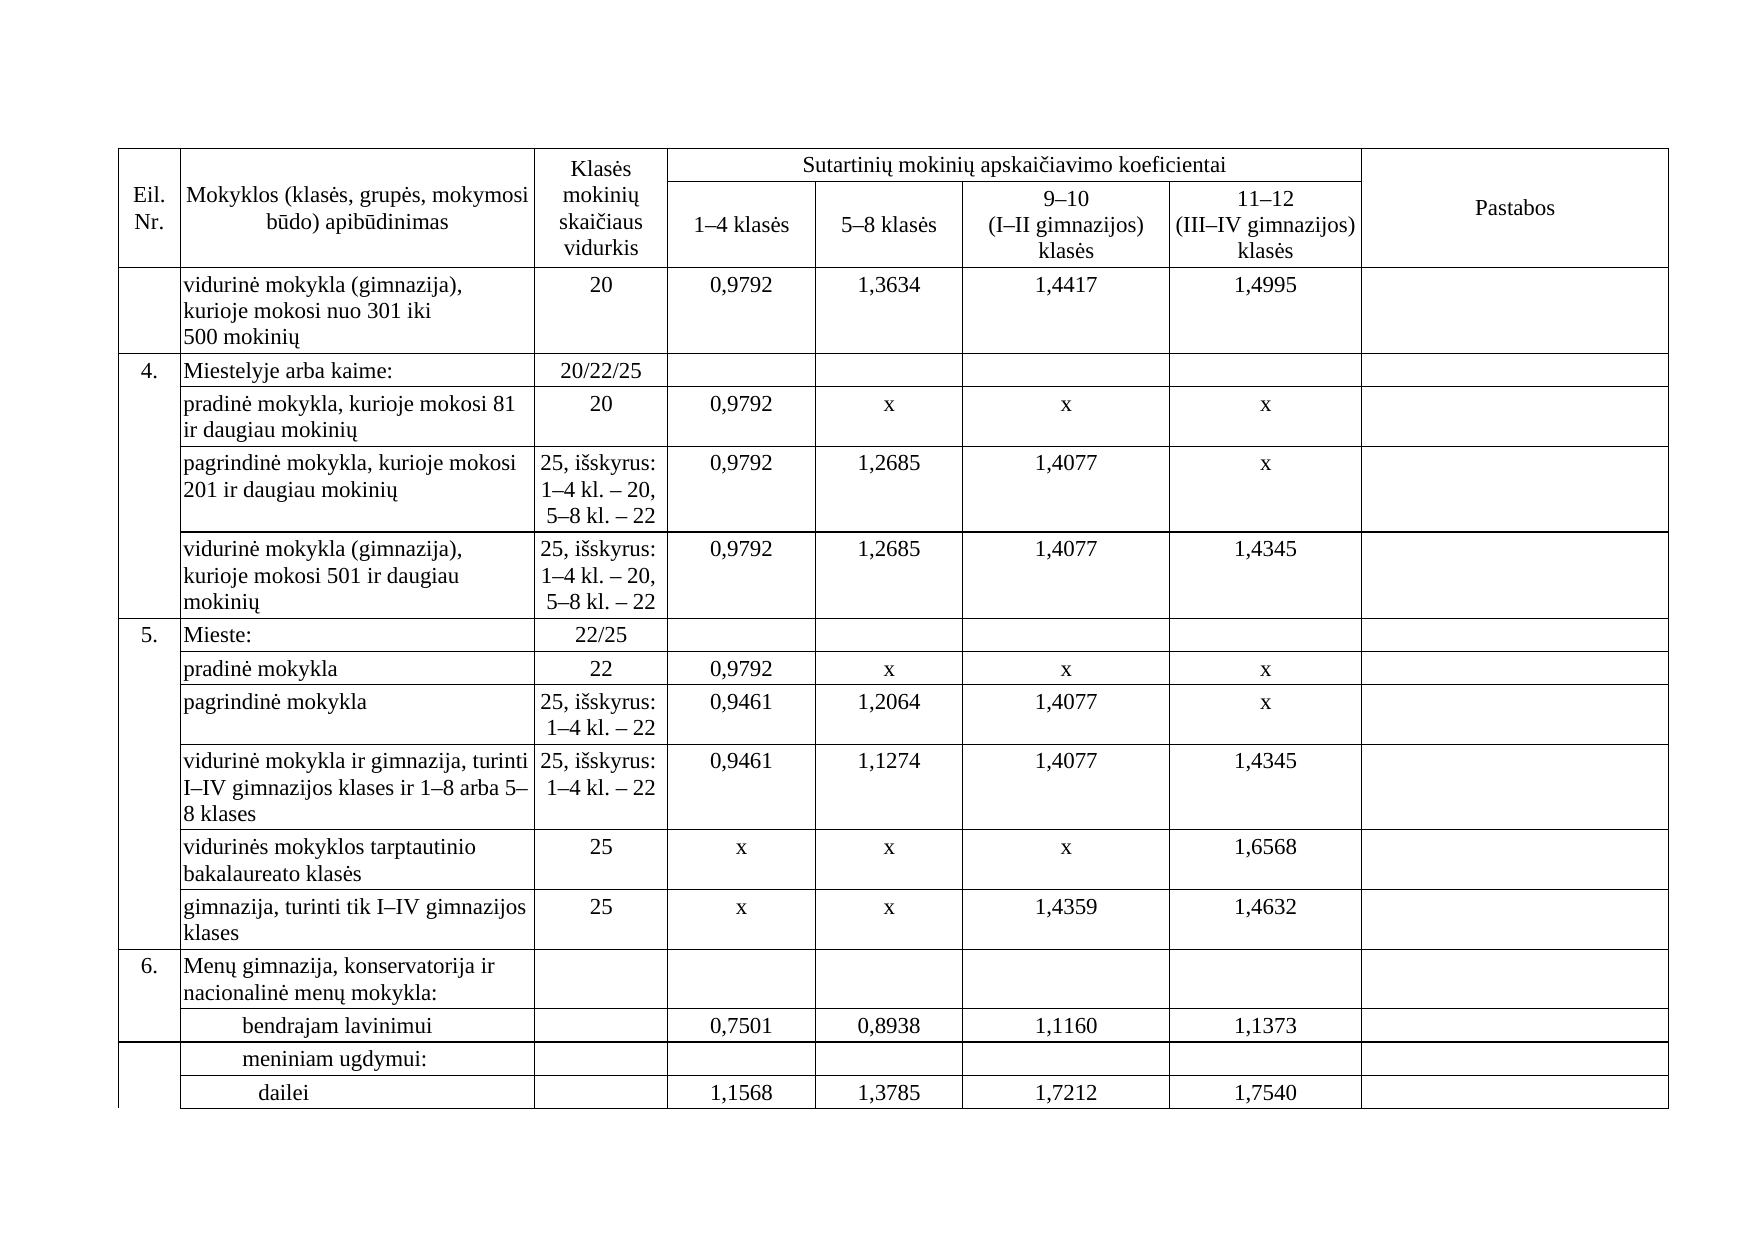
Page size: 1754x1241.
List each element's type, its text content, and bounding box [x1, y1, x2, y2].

table_cell vidurinė mokykla ir gimnazija, turinti I–IV gimnazijos klases ir 1–8 arba 5–8 klases [181, 745, 534, 829]
table_cell 25, išskyrus: 1–4 kl. – 20, 5–8 kl. – 22 [535, 533, 667, 617]
table_header Pastabos [1362, 149, 1668, 267]
table_cell meniniam ugdymui: [181, 1043, 534, 1074]
table_cell Menų gimnazija, konservatorija ir nacionalinė menų mokykla: [181, 950, 534, 1008]
table_cell [119, 1008, 180, 1041]
table_cell dailei [181, 1076, 534, 1108]
table_cell 0,9792 [668, 533, 815, 617]
table_cell 5. [119, 619, 180, 948]
table_cell [963, 619, 1169, 651]
table_cell Mieste: [181, 619, 534, 651]
table_cell [816, 619, 962, 651]
table_cell 0,7501 [668, 1009, 815, 1041]
table_cell x [963, 387, 1169, 446]
table_cell [1170, 950, 1361, 1008]
table_cell 25, išskyrus: 1–4 kl. – 22 [535, 745, 667, 829]
table_cell [1362, 1009, 1668, 1041]
table_cell 1,1373 [1170, 1009, 1361, 1041]
table_cell 0,9792 [668, 652, 815, 684]
table_cell 1,3634 [816, 268, 962, 353]
table_cell 1,4345 [1170, 533, 1361, 617]
table_cell [535, 1009, 667, 1041]
table_cell x [816, 652, 962, 684]
table_cell pagrindinė mokykla, kurioje mokosi 201 ir daugiau mokinių [181, 447, 534, 531]
table_cell x [816, 830, 962, 889]
table_cell 0,9461 [668, 685, 815, 743]
table_cell 20 [535, 268, 667, 353]
table_cell gimnazija, turinti tik I–IV gimnazijos klases [181, 890, 534, 948]
table_cell [1170, 619, 1361, 651]
table_cell x [963, 830, 1169, 889]
table_cell Miestelyje arba kaime: [181, 354, 534, 386]
table_cell [1362, 533, 1668, 617]
table_cell 22/25 [535, 619, 667, 651]
table_cell [1362, 1043, 1668, 1074]
table_cell [668, 950, 815, 1008]
table_cell x [816, 387, 962, 446]
table_cell [119, 1043, 180, 1074]
table_cell [668, 354, 815, 386]
table_cell 1,4077 [963, 685, 1169, 743]
table_cell x [963, 652, 1169, 684]
table_cell 25 [535, 830, 667, 889]
table_cell pradinė mokykla, kurioje mokosi 81 ir daugiau mokinių [181, 387, 534, 446]
table_cell x [1170, 387, 1361, 446]
table_cell 1,2064 [816, 685, 962, 743]
table_cell 0,9792 [668, 268, 815, 353]
table_cell [1362, 619, 1668, 651]
table_cell 1,3785 [816, 1076, 962, 1108]
table_cell [1362, 387, 1668, 446]
table_cell vidurinė mokykla (gimnazija), kurioje mokosi 501 ir daugiau mokinių [181, 533, 534, 617]
table_cell 5–8 klasės [816, 182, 962, 267]
table_cell bendrajam lavinimui [181, 1009, 534, 1041]
table_cell [1362, 447, 1668, 531]
table_cell 22 [535, 652, 667, 684]
table_cell [1362, 652, 1668, 684]
table_cell 11–12 (III–IV gimnazijos) klasės [1170, 182, 1361, 267]
table_cell 0,9792 [668, 447, 815, 531]
table_cell 9–10 (I–II gimnazijos) klasės [963, 182, 1169, 267]
table_cell 4. [119, 354, 180, 617]
table_cell 25, išskyrus: 1–4 kl. – 20, 5–8 kl. – 22 [535, 447, 667, 531]
table_cell pagrindinė mokykla [181, 685, 534, 743]
table_cell x [1170, 652, 1361, 684]
table_cell x [1170, 447, 1361, 531]
table_cell [963, 950, 1169, 1008]
table_cell [119, 1075, 180, 1108]
table_cell 1,6568 [1170, 830, 1361, 889]
table_cell 1,4632 [1170, 890, 1361, 948]
table_cell [1362, 268, 1668, 353]
table_cell [1362, 354, 1668, 386]
table_cell [963, 354, 1169, 386]
table_cell [535, 1043, 667, 1074]
table_cell [1362, 1076, 1668, 1108]
table_cell 6. [119, 950, 180, 1008]
table_cell [816, 354, 962, 386]
table_header Eil. Nr. [119, 149, 180, 267]
table_cell [535, 950, 667, 1008]
table_cell vidurinės mokyklos tarptautinio bakalaureato klasės [181, 830, 534, 889]
table_cell [816, 1043, 962, 1074]
table_header Klasės mokinių skaičiaus vidurkis [535, 149, 667, 267]
table_cell 0,9792 [668, 387, 815, 446]
table_cell [1362, 685, 1668, 743]
table_header Mokyklos (klasės, grupės, mokymosi būdo) apibūdinimas [181, 149, 534, 267]
table_cell [535, 1076, 667, 1108]
table_header Sutartinių mokinių apskaičiavimo koeficientai [668, 149, 1361, 181]
table_cell 1,4345 [1170, 745, 1361, 829]
table_cell [816, 950, 962, 1008]
table_cell x [816, 890, 962, 948]
table_cell [1362, 950, 1668, 1008]
table_cell 1,4077 [963, 745, 1169, 829]
table_cell 0,9461 [668, 745, 815, 829]
table_cell [1170, 1043, 1361, 1074]
table_cell [668, 619, 815, 651]
table_cell 1,2685 [816, 447, 962, 531]
table_cell [1362, 890, 1668, 948]
table_cell 25 [535, 890, 667, 948]
table_cell 1,4359 [963, 890, 1169, 948]
table_cell 1,1274 [816, 745, 962, 829]
table_cell 1,4995 [1170, 268, 1361, 353]
table_cell 1,7212 [963, 1076, 1169, 1108]
table_cell 0,8938 [816, 1009, 962, 1041]
table_cell vidurinė mokykla (gimnazija), kurioje mokosi nuo 301 iki 500 mokinių [181, 268, 534, 353]
table_cell 1,4077 [963, 533, 1169, 617]
table_cell 20 [535, 387, 667, 446]
table_cell 1,2685 [816, 533, 962, 617]
table_cell [668, 1043, 815, 1074]
table_cell pradinė mokykla [181, 652, 534, 684]
table_cell x [668, 890, 815, 948]
table_cell [1362, 745, 1668, 829]
table_cell [119, 268, 180, 353]
table_cell 1,4417 [963, 268, 1169, 353]
table_cell 1,7540 [1170, 1076, 1361, 1108]
table_cell 1–4 klasės [668, 182, 815, 267]
table_cell 1,1568 [668, 1076, 815, 1108]
table_cell 25, išskyrus: 1–4 kl. – 22 [535, 685, 667, 743]
table_cell [1362, 830, 1668, 889]
table_cell [1170, 354, 1361, 386]
table_cell 20/22/25 [535, 354, 667, 386]
table_cell x [668, 830, 815, 889]
table_cell [963, 1043, 1169, 1074]
table_cell 1,1160 [963, 1009, 1169, 1041]
table_cell x [1170, 685, 1361, 743]
table_cell 1,4077 [963, 447, 1169, 531]
